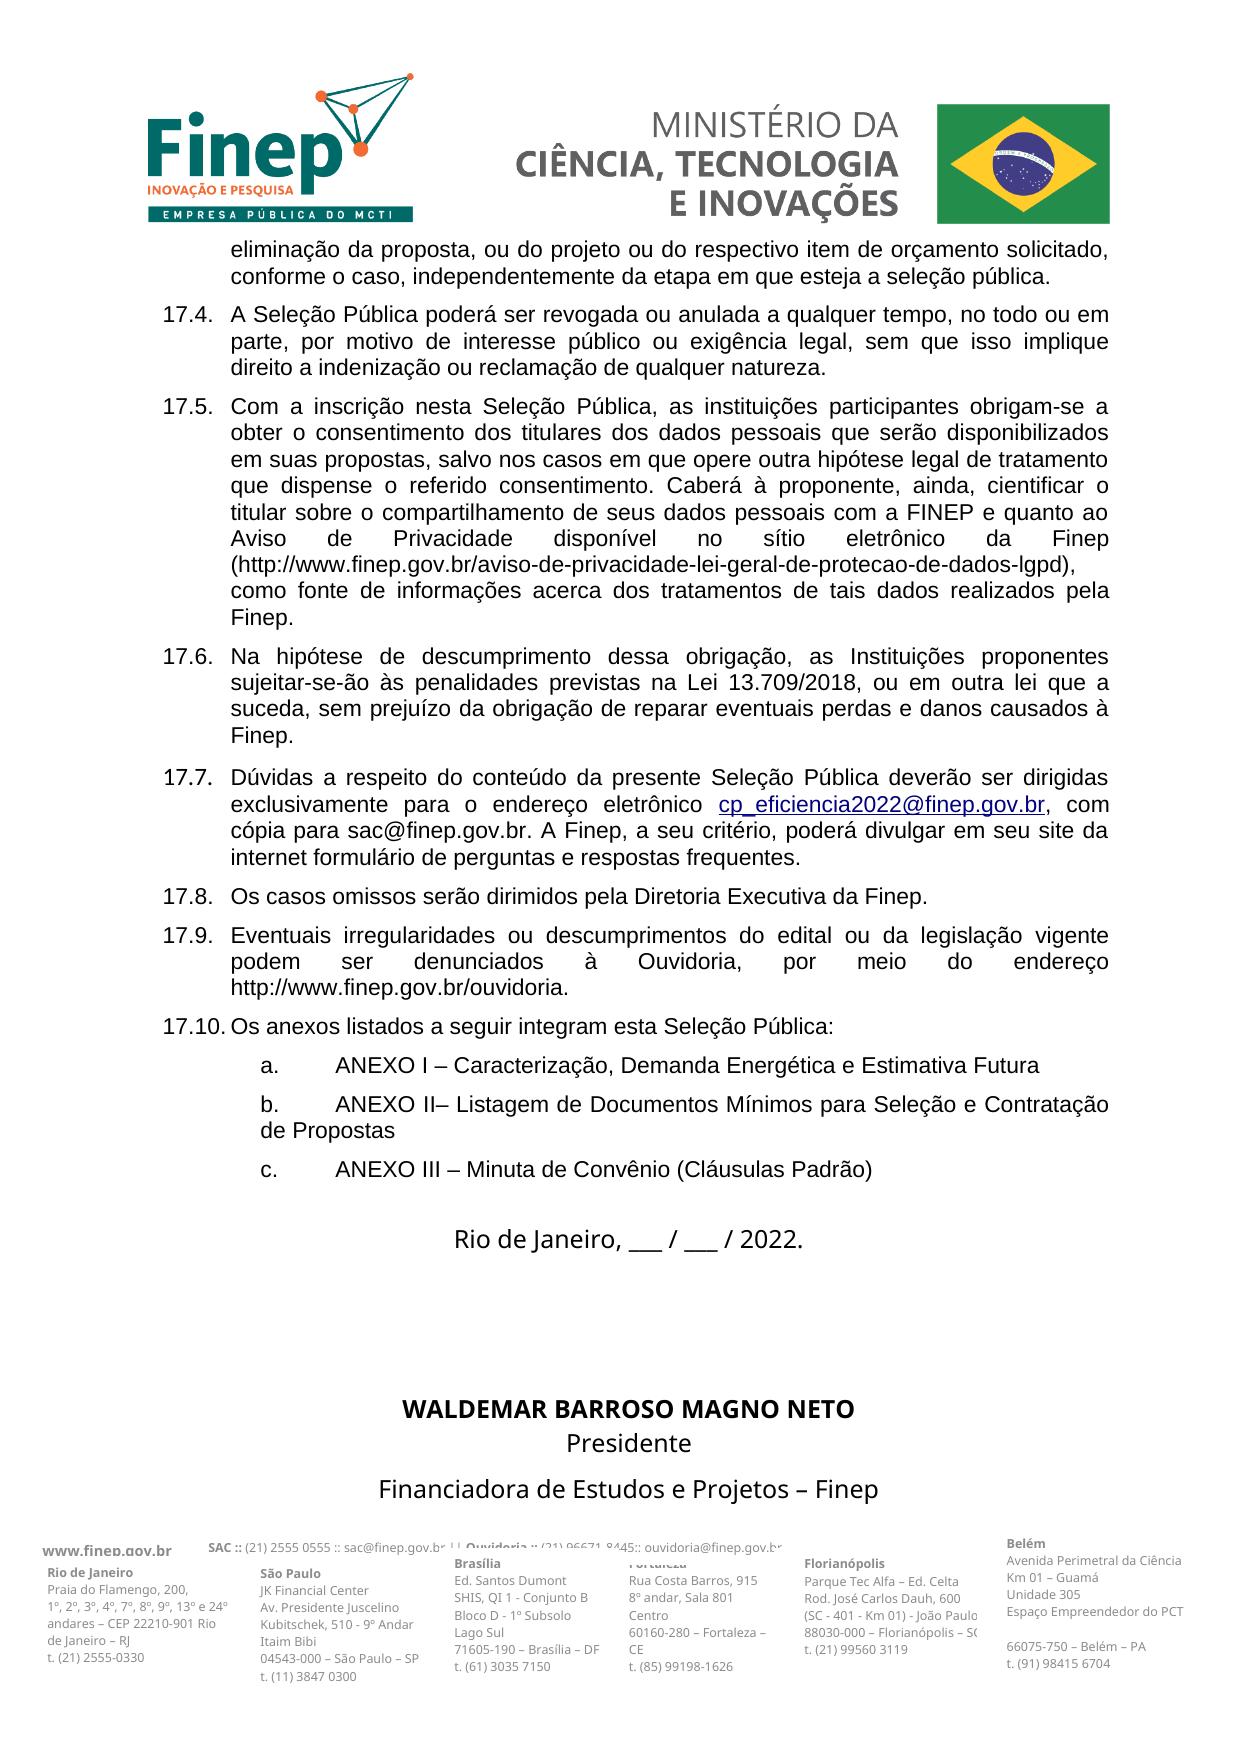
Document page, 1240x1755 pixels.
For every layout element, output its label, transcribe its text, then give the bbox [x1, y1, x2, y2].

list Com a inscrição nesta Seleção Pública, as instituições participantes obrigam-se a obter o consentimento dos titulares dos dados pessoais que serão disponibilizados em suas propostas, salvo nos casos em que opere outra hipótese legal de tratamento que dispense o referido consentimento. Caberá à proponente, ainda, cientificar o titular sobre o compartilhamento de seus dados pessoais com a FINEP e quanto ao Aviso de Privacidade disponível no sítio eletrônico da Finep (http://www.finep.gov.br/aviso-de-privacidade-lei-geral-de-protecao-de-dados-lgpd), como fonte de informações acerca dos tratamentos de tais dados realizados pela Finep. [162, 393, 1110, 630]
list ANEXO I – Caracterização, Demanda Energética e Estimativa Futura [260, 1052, 1110, 1078]
list ANEXO II– Listagem de Documentos Mínimos para Seleção e Contratação de Propostas [260, 1091, 1110, 1143]
list Dúvidas a respeito do conteúdo da presente Seleção Pública deverão ser dirigidas exclusivamente para o endereço eletrônico cp_eficiencia2022@finep.gov.br, com cópia para sac@finep.gov.br. A Finep, a seu critério, poderá divulgar em seu site da internet formulário de perguntas e respostas frequentes. [162, 761, 1110, 870]
text Financiadora de Estudos e Projetos – Finep [148, 1472, 1110, 1506]
list A Seleção Pública poderá ser revogada ou anulada a qualquer tempo, no todo ou em parte, por motivo de interesse público ou exigência legal, sem que isso implique direito a indenização ou reclamação de qualquer natureza. [162, 301, 1110, 381]
list Eventuais irregularidades ou descumprimentos do edital ou da legislação vigente podem ser denunciados à Ouvidoria, por meio do endereço http://www.finep.gov.br/ouvidoria. [162, 922, 1110, 1001]
text Rio de Janeiro, ___ / ___ / 2022. [148, 1221, 1110, 1255]
text Presidente [148, 1426, 1110, 1460]
list Os casos omissos serão dirimidos pela Diretoria Executiva da Finep. [162, 883, 1110, 909]
list Na hipótese de descumprimento dessa obrigação, as Instituições proponentes sujeitar-se-ão às penalidades previstas na Lei 13.709/2018, ou em outra lei que a suceda, sem prejuízo da obrigação de reparar eventuais perdas e danos causados à Finep. [162, 643, 1110, 748]
list Os anexos listados a seguir integram esta Seleção Pública: [162, 1013, 1110, 1039]
list eliminação da proposta, ou do projeto ou do respectivo item de orçamento solicitado, conforme o caso, independentemente da etapa em que esteja a seleção pública. [162, 236, 1110, 289]
text WALDEMAR BARROSO MAGNO NETO [148, 1392, 1110, 1426]
list ANEXO III – Minuta de Convênio (Cláusulas Padrão) [260, 1156, 1110, 1182]
